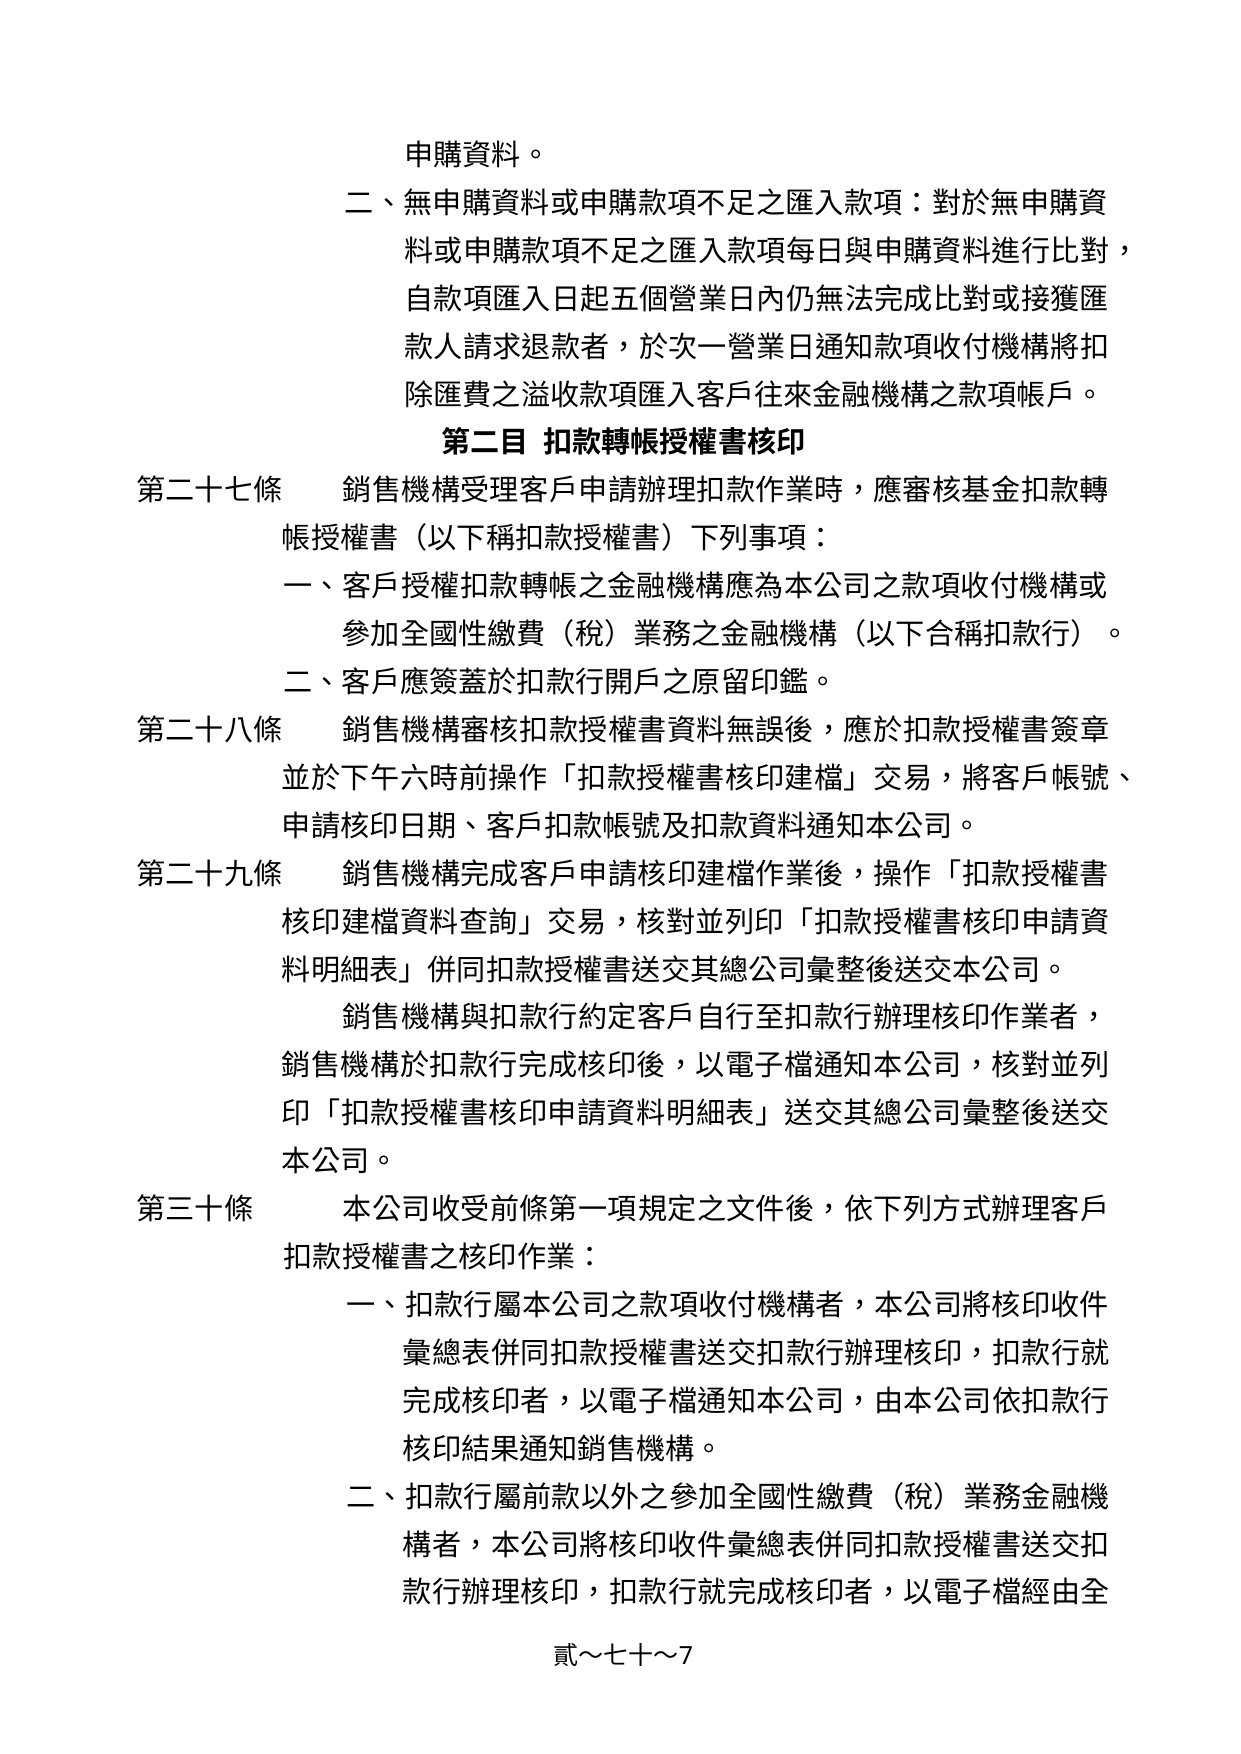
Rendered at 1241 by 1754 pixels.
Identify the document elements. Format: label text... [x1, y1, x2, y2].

text 一、扣款行屬本公司之款項收付機構者，本公司將核印收件彙總表併同扣款授權書送交扣款行辦理核印，扣款行就完成核印者，以電子檔通知本公司，由本公司依扣款行核印結果通知銷售機構。 [346, 1277, 1110, 1469]
text 第二目 扣款轉帳授權書核印 [136, 414, 1110, 462]
text 申購資料。 [344, 127, 1110, 175]
text 二、無申購資料或申購款項不足之匯入款項：對於無申購資料或申購款項不足之匯入款項每日與申購資料進行比對，自款項匯入日起五個營業日內仍無法完成比對或接獲匯款人請求退款者，於次一營業日通知款項收付機構將扣除匯費之溢收款項匯入客戶往來金融機構之款項帳戶。 [344, 175, 1110, 414]
text 第二十七條 銷售機構受理客戶申請辦理扣款作業時，應審核基金扣款轉帳授權書（以下稱扣款授權書）下列事項： [136, 462, 1110, 558]
text 第三十條 本公司收受前條第一項規定之文件後，依下列方式辦理客戶扣款授權書之核印作業： [136, 1181, 1110, 1277]
text 一、客戶授權扣款轉帳之金融機構應為本公司之款項收付機構或參加全國性繳費（稅）業務之金融機構（以下合稱扣款行）。 [283, 558, 1110, 654]
text 二、客戶應簽蓋於扣款行開戶之原留印鑑。 [282, 654, 1110, 702]
text 銷售機構與扣款行約定客戶自行至扣款行辦理核印作業者，銷售機構於扣款行完成核印後，以電子檔通知本公司，核對並列印「扣款授權書核印申請資料明細表」送交其總公司彙整後送交本公司。 [282, 989, 1110, 1181]
text 第二十八條 銷售機構審核扣款授權書資料無誤後，應於扣款授權書簽章並於下午六時前操作「扣款授權書核印建檔」交易，將客戶帳號、申請核印日期、客戶扣款帳號及扣款資料通知本公司。 [136, 702, 1110, 846]
text 第二十九條 銷售機構完成客戶申請核印建檔作業後，操作「扣款授權書核印建檔資料查詢」交易，核對並列印「扣款授權書核印申請資料明細表」併同扣款授權書送交其總公司彙整後送交本公司。 [136, 846, 1110, 989]
text 二、扣款行屬前款以外之參加全國性繳費（稅）業務金融機構者，本公司將核印收件彙總表併同扣款授權書送交扣款行辦理核印，扣款行就完成核印者，以電子檔經由全 [346, 1469, 1110, 1612]
